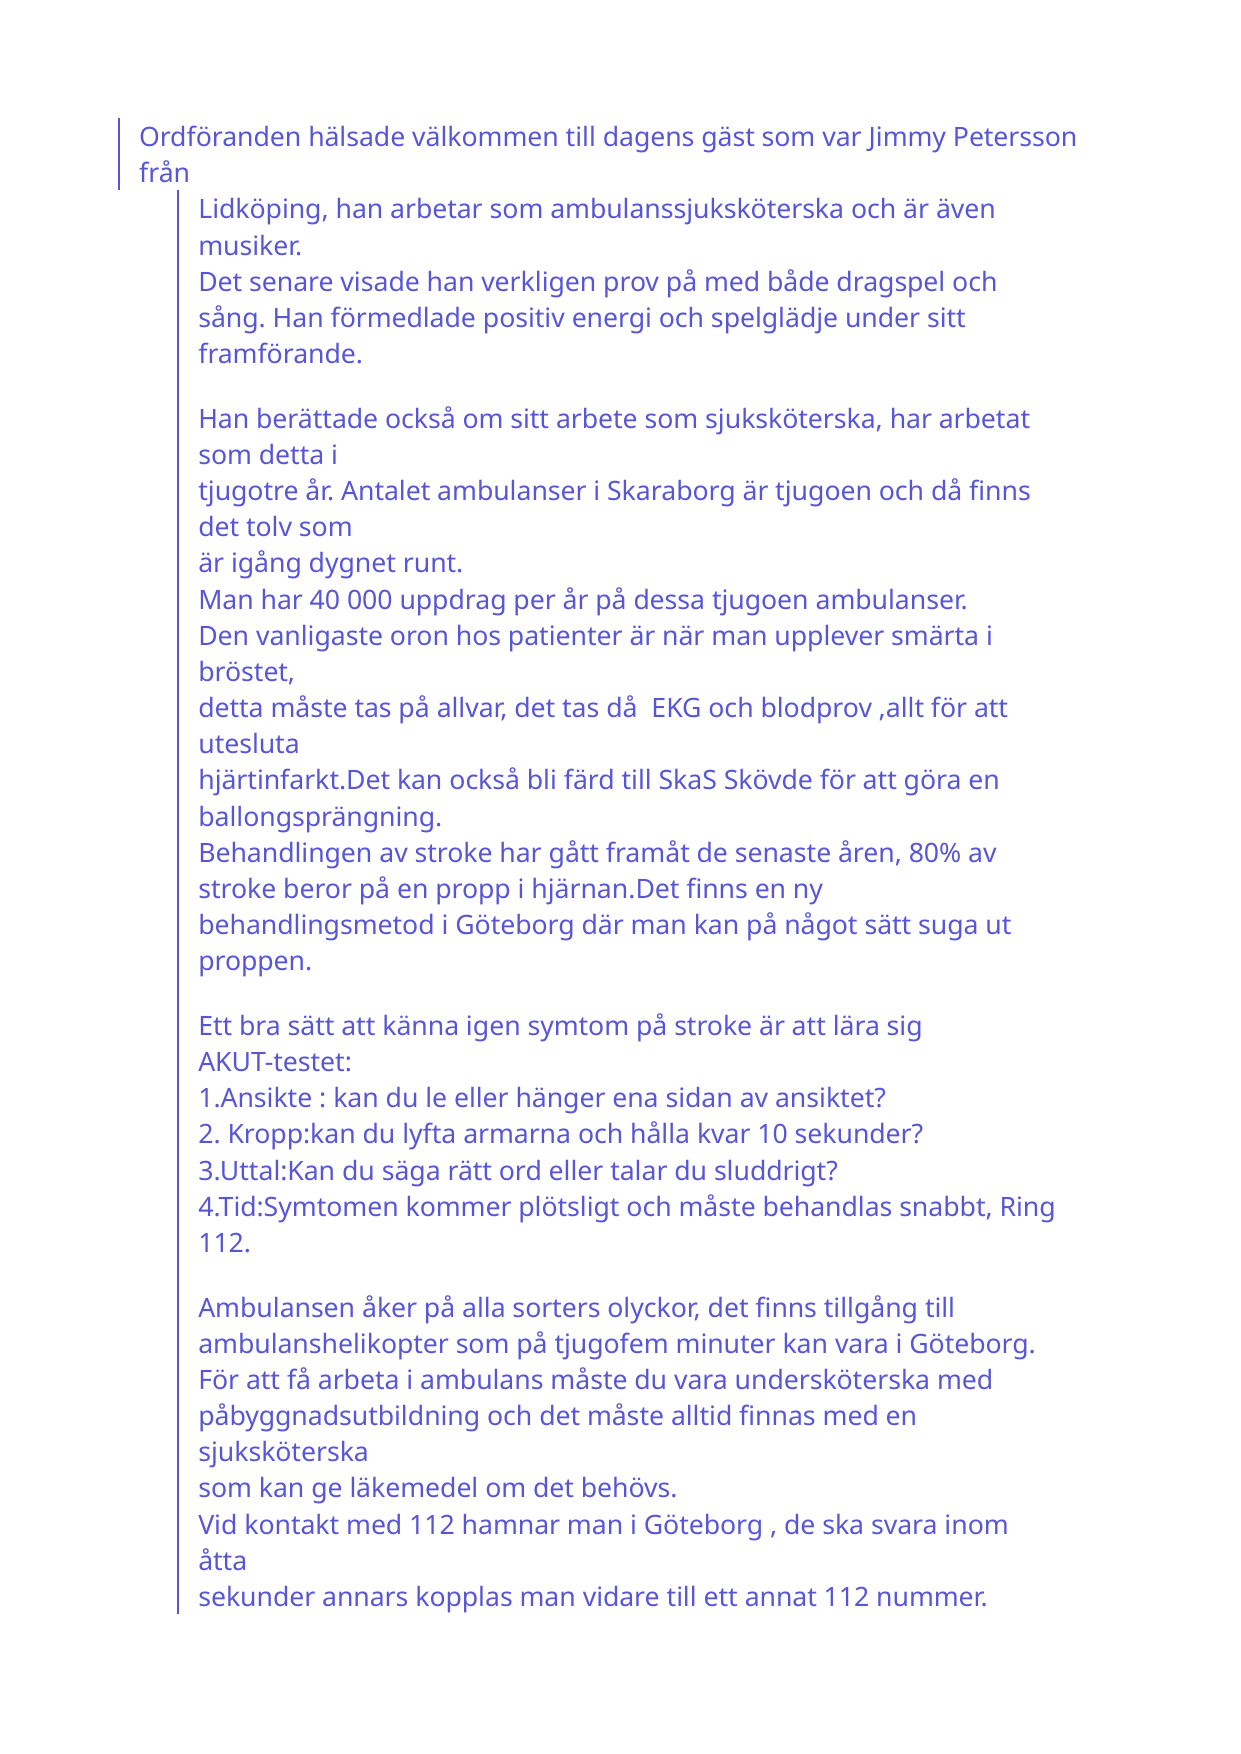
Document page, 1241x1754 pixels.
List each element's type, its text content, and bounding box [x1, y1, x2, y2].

text sekunder annars kopplas man vidare till ett annat 112 nummer. [179, 1578, 1063, 1614]
text tjugotre år. Antalet ambulanser i Skaraborg är tjugoen och då finns det tolv som [179, 472, 1063, 544]
text Det senare visade han verkligen prov på med både dragspel och sång. Han förmedlade positiv energi och spelglädje under sitt framförande. [179, 263, 1063, 371]
text Ambulansen åker på alla sorters olyckor, det finns tillgång till ambulanshelikopter som på tjugofem minuter kan vara i Göteborg. [179, 1289, 1063, 1361]
text Han berättade också om sitt arbete som sjuksköterska, har arbetat som detta i [179, 400, 1063, 472]
text Den vanligaste oron hos patienter är när man upplever smärta i bröstet, [179, 617, 1063, 689]
text AKUT-testet: [179, 1043, 1063, 1079]
text Lidköping, han arbetar som ambulanssjuksköterska och är även musiker. [179, 190, 1063, 263]
text som kan ge läkemedel om det behövs. [179, 1469, 1063, 1506]
text påbyggnadsutbildning och det måste alltid finnas med en sjuksköterska [179, 1397, 1063, 1469]
text Ett bra sätt att känna igen symtom på stroke är att lära sig [179, 1007, 1063, 1043]
text Vid kontakt med 112 hamnar man i Göteborg , de ska svara inom åtta [179, 1506, 1063, 1578]
text Man har 40 000 uppdrag per år på dessa tjugoen ambulanser. [179, 581, 1063, 617]
text är igång dygnet runt. [179, 544, 1063, 581]
text 1.Ansikte : kan du le eller hänger ena sidan av ansiktet? [179, 1079, 1063, 1115]
text ballongsprängning. [179, 797, 1063, 834]
text hjärtinfarkt.Det kan också bli färd till SkaS Skövde för att göra en [179, 761, 1063, 797]
text 4.Tid:Symtomen kommer plötsligt och måste behandlas snabbt, Ring 112. [179, 1188, 1063, 1260]
text Behandlingen av stroke har gått framåt de senaste åren, 80% av stroke beror på en propp i hjärnan.Det finns en ny behandlingsmetod i Göteborg där man kan på något sätt suga ut proppen. [179, 834, 1063, 978]
text För att få arbeta i ambulans måste du vara undersköterska med [179, 1361, 1063, 1397]
text 2. Kropp:kan du lyfta armarna och hålla kvar 10 sekunder? [179, 1115, 1063, 1152]
text Ordföranden hälsade välkommen till dagens gäst som var Jimmy Petersson från [120, 118, 1122, 190]
text 3.Uttal:Kan du säga rätt ord eller talar du sluddrigt? [179, 1152, 1063, 1188]
text detta måste tas på allvar, det tas då EKG och blodprov ,allt för att utesluta [179, 689, 1063, 761]
